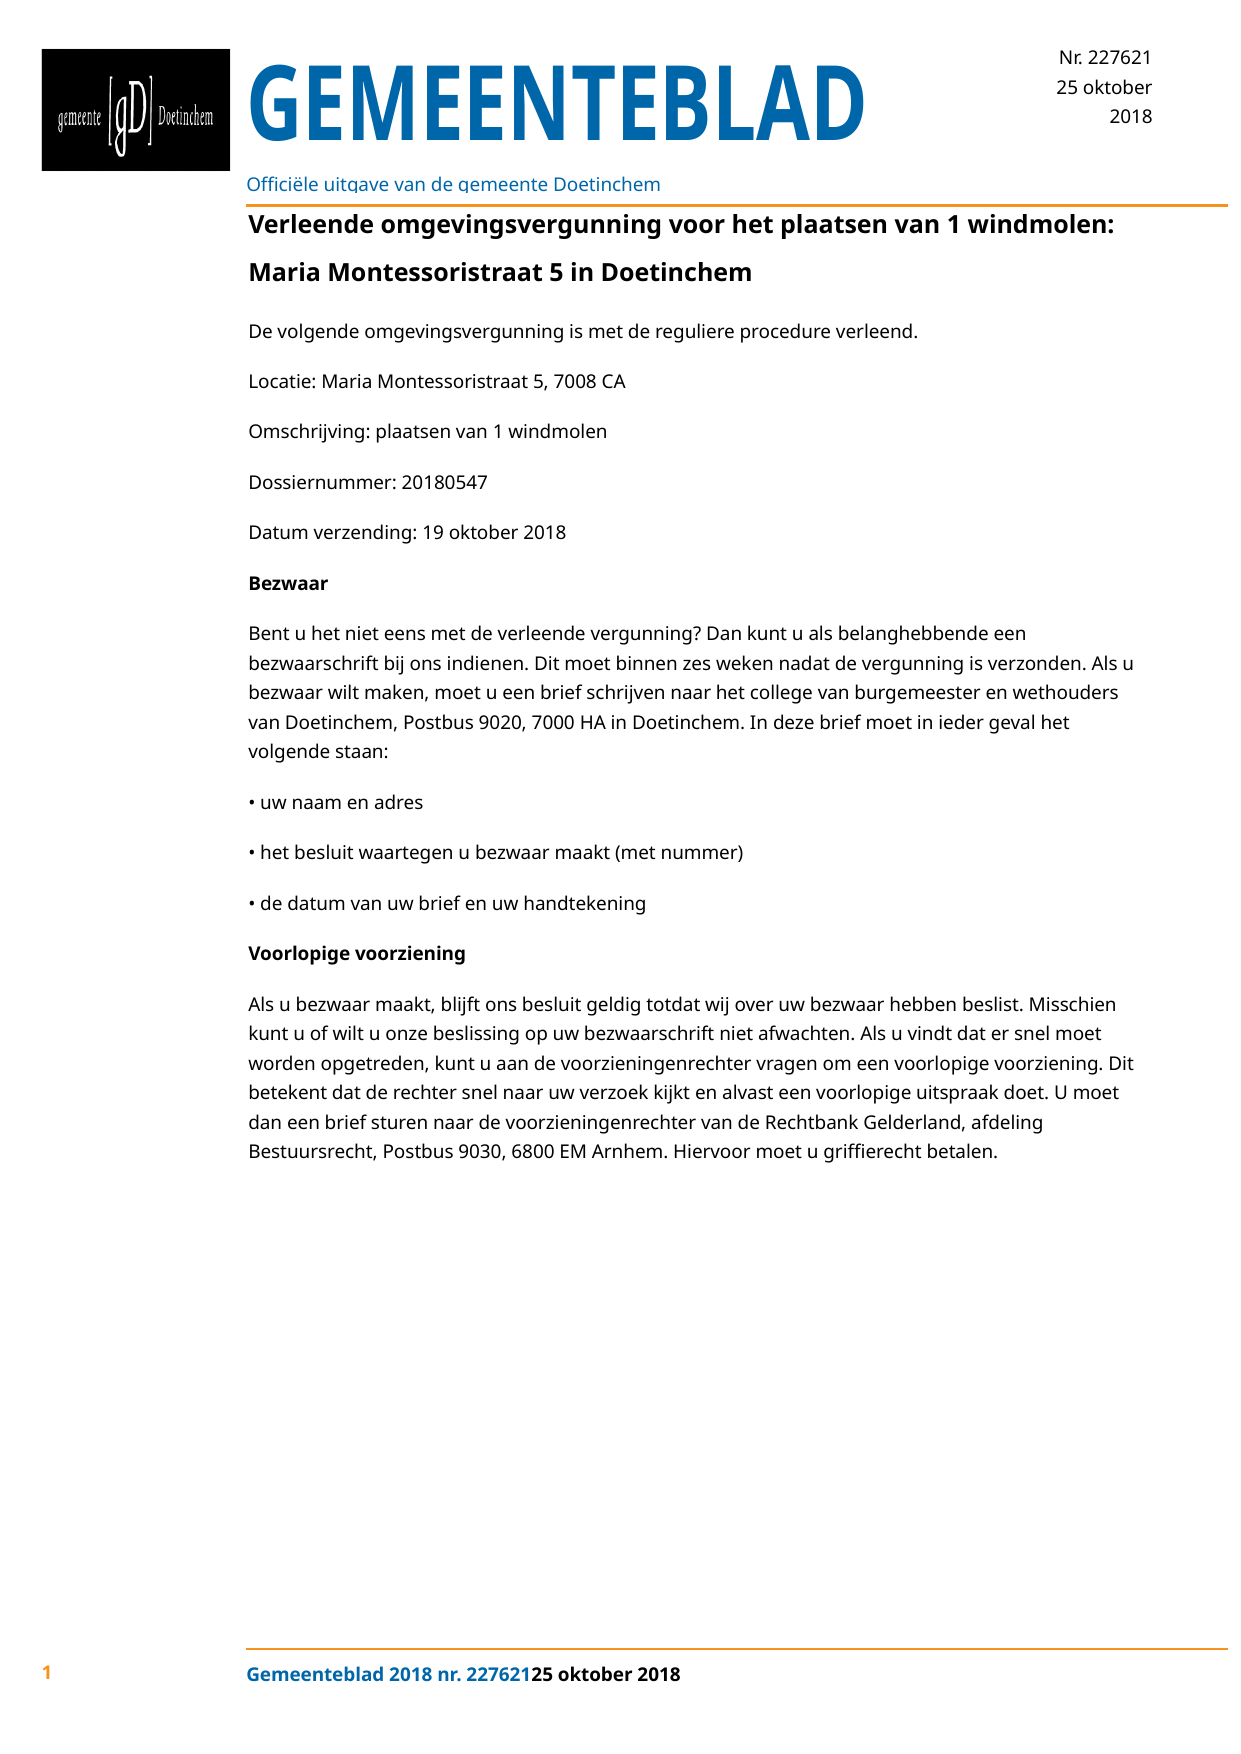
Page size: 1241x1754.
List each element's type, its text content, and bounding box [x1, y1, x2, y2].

text Als u bezwaar maakt, blijft ons besluit geldig totdat wij over uw bezwaar hebben beslist. Misschien kunt u of wilt u onze beslissing op uw bezwaarschrift niet afwachten. Als u vindt dat er snel moet worden opgetreden, kunt u aan de voorzieningenrechter vragen om een voorlopige voorziening. Dit betekent dat de rechter snel naar uw verzoek kijkt en alvast een voorlopige uitspraak doet. U moet dan een brief sturen naar de voorzieningenrechter van de Rechtbank Gelderland, afdeling Bestuursrecht, Postbus 9030, 6800 EM Arnhem. Hiervoor moet u griffierecht betalen. [248, 991, 1152, 1164]
text Datum verzending: 19 oktober 2018 [248, 519, 1152, 545]
text Bent u het niet eens met de verleende vergunning? Dan kunt u als belanghebbende een bezwaarschrift bij ons indienen. Dit moet binnen zes weken nadat de vergunning is verzonden. Als u bezwaar wilt maken, moet u een brief schrijven naar het college van burgemeester en wethouders van Doetinchem, Postbus 9020, 7000 HA in Doetinchem. In deze brief moet in ieder geval het volgende staan: [248, 620, 1152, 764]
text Verleende omgevingsvergunning voor het plaatsen van 1 windmolen: Maria Montessoristraat 5 in Doetinchem [248, 207, 1152, 288]
text • uw naam en adres [248, 789, 1152, 815]
text Bezwaar [248, 570, 1152, 596]
text Omschrijving: plaatsen van 1 windmolen [248, 419, 1152, 444]
text • de datum van uw brief en uw handtekening [248, 890, 1152, 916]
text • het besluit waartegen u bezwaar maakt (met nummer) [248, 839, 1152, 865]
text Dossiernummer: 20180547 [248, 469, 1152, 495]
picture [41, 47, 231, 172]
text De volgende omgevingsvergunning is met de reguliere procedure verleend. [248, 318, 1152, 344]
text Locatie: Maria Montessoristraat 5, 7008 CA [248, 368, 1152, 394]
text Voorlopige voorziening [248, 940, 1152, 966]
